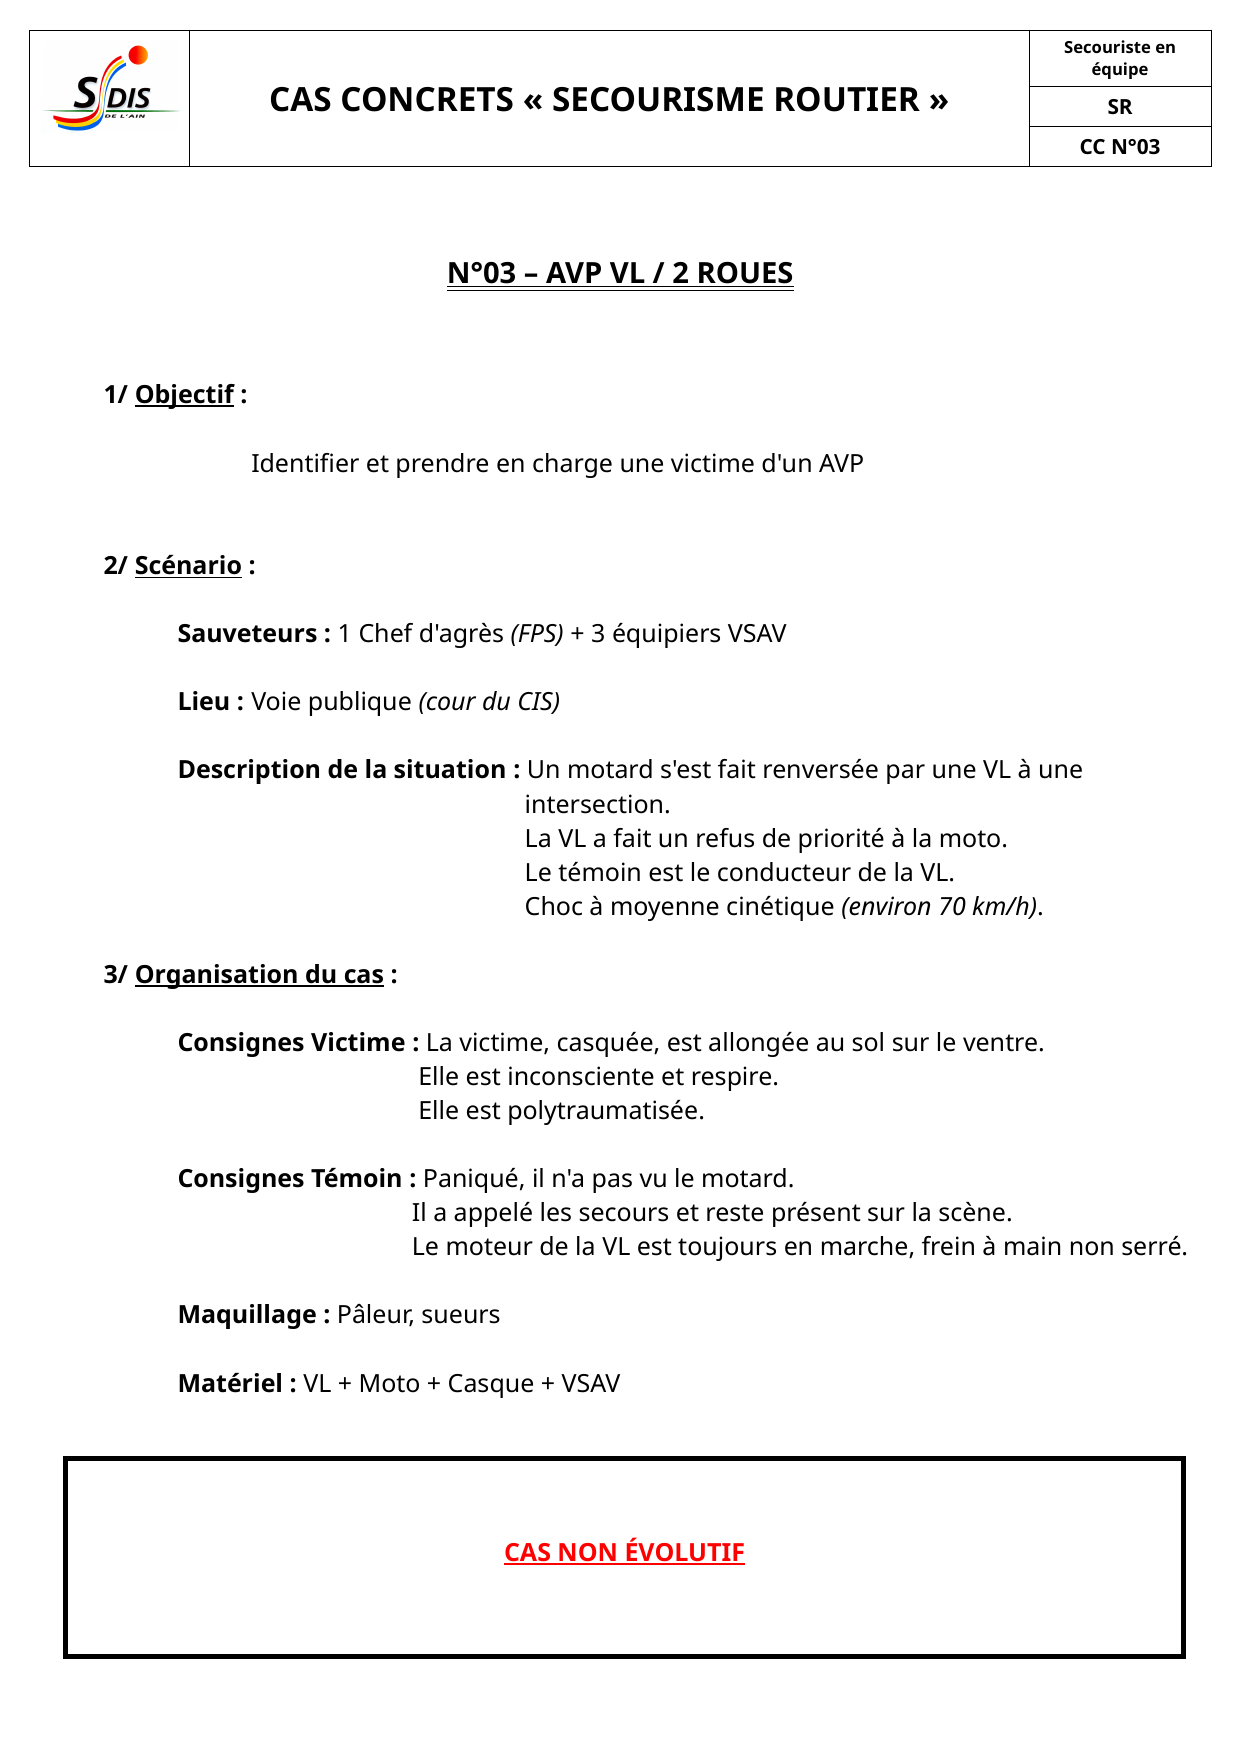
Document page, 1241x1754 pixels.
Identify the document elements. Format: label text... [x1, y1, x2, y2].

text Choc à moyenne cinétique (environ 70 km/h). [29, 888, 1211, 922]
text La VL a fait un refus de priorité à la moto. [29, 820, 1211, 854]
text CAS NON ÉVOLUTIF [77, 1535, 1172, 1569]
table_header Secouriste en équipe [1030, 31, 1211, 86]
text Matériel : VL + Moto + Casque + VSAV [29, 1365, 1211, 1399]
table_cell CC N°03 [1030, 127, 1211, 166]
table_header [30, 31, 189, 166]
text Le moteur de la VL est toujours en marche, frein à main non serré. [29, 1229, 1211, 1263]
text Description de la situation : Un motard s'est fait renversée par une VL à une intersection. [29, 752, 1211, 820]
text Sauveteurs : 1 Chef d'agrès (FPS) + 3 équipiers VSAV [29, 616, 1211, 650]
table_header CAS CONCRETS « SECOURISME ROUTIER » [190, 31, 1029, 166]
text Lieu : Voie publique (cour du CIS) [29, 684, 1211, 718]
table_cell SR [1030, 87, 1211, 126]
picture [41, 41, 182, 133]
text Consignes Témoin : Paniqué, il n'a pas vu le motard. [29, 1161, 1211, 1195]
text Il a appelé les secours et reste présent sur la scène. [29, 1195, 1211, 1229]
text 2/ Scénario : [29, 548, 1211, 582]
text Identifier et prendre en charge une victime d'un AVP [29, 446, 1211, 480]
text Elle est polytraumatisée. [29, 1093, 1211, 1127]
text 1/ Objectif : [29, 372, 1211, 412]
text Maquillage : Pâleur, sueurs [29, 1297, 1211, 1331]
text Consignes Victime : La victime, casquée, est allongée au sol sur le ventre. [29, 1025, 1211, 1059]
text Elle est inconsciente et respire. [29, 1059, 1211, 1093]
text N°03 – AVP VL / 2 ROUES [29, 253, 1211, 292]
text Le témoin est le conducteur de la VL. [29, 854, 1211, 888]
text 3/ Organisation du cas : [29, 957, 1211, 991]
